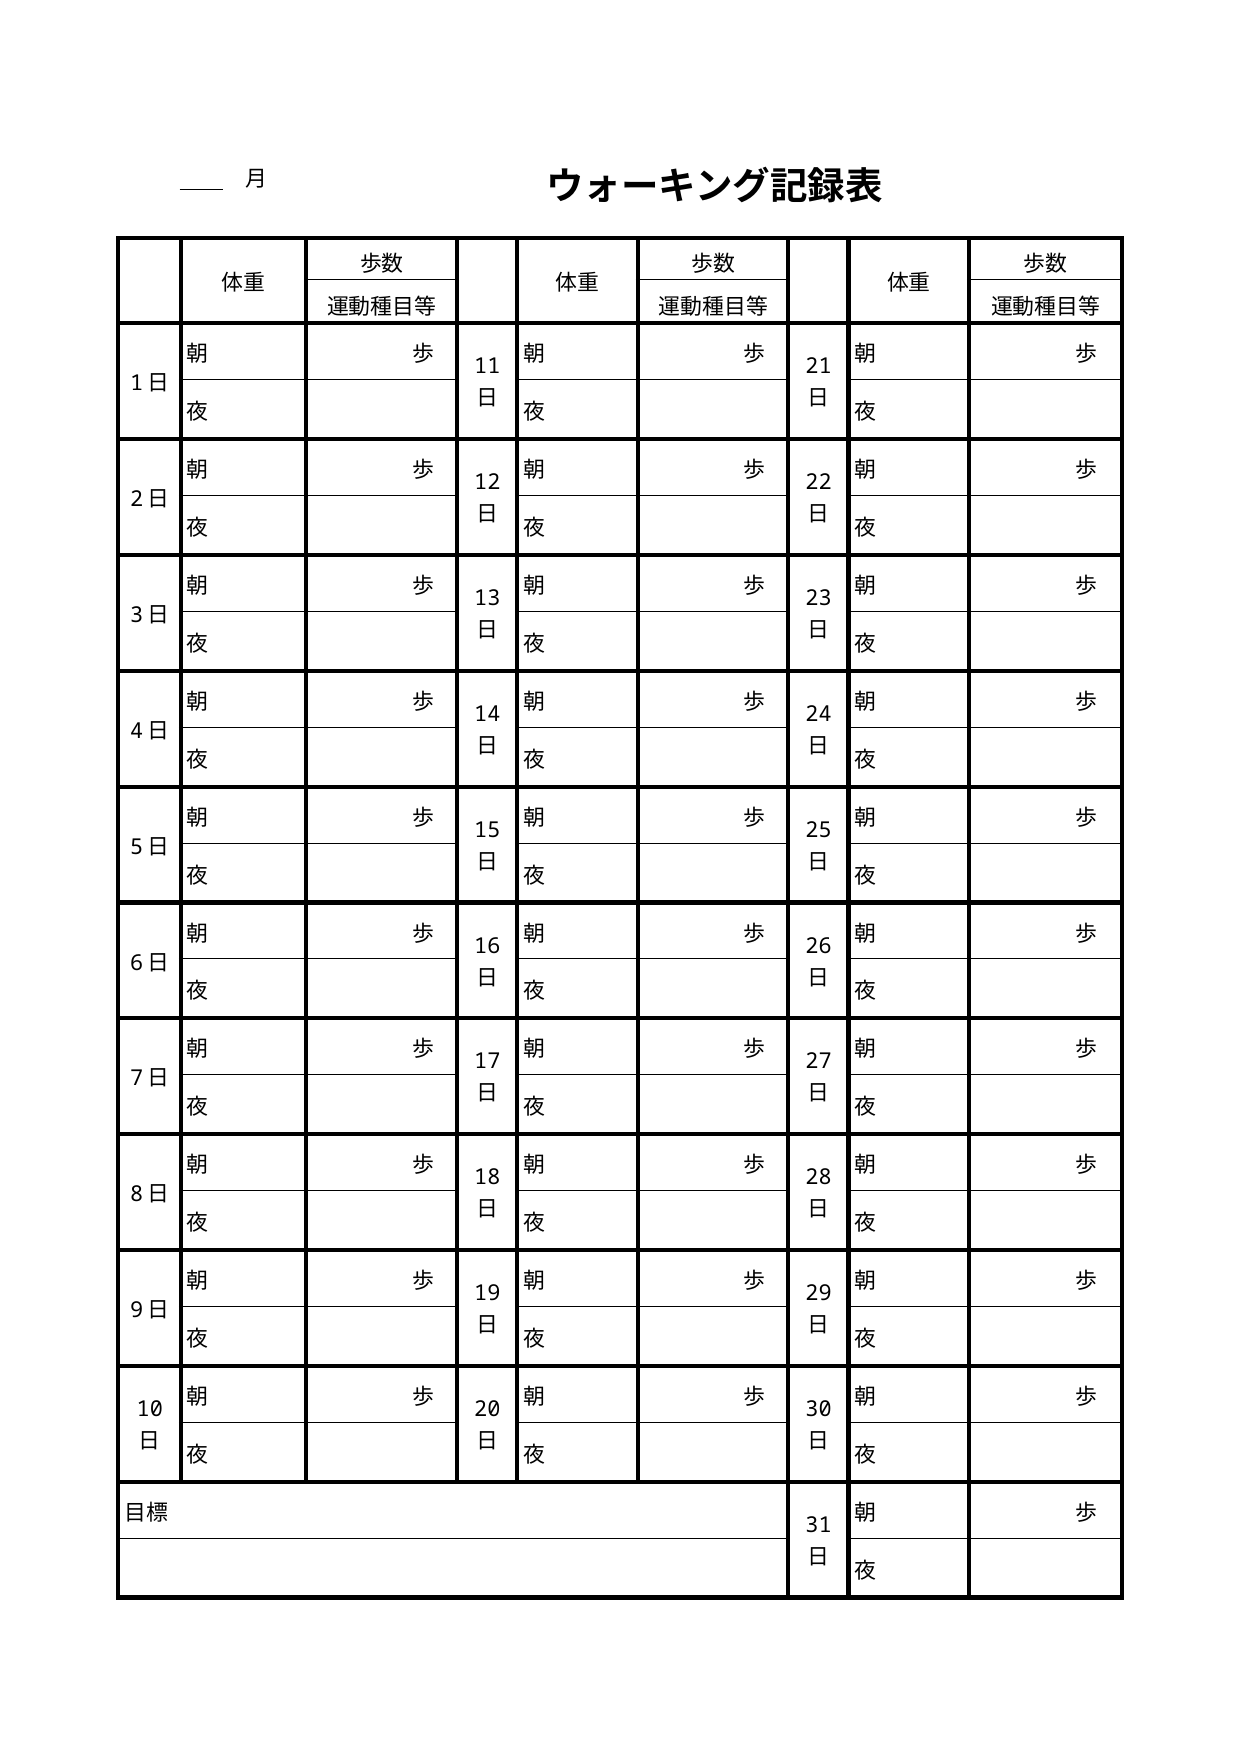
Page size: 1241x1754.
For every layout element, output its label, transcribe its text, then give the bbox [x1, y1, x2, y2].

table_cell [971, 557, 1069, 611]
table_cell [308, 612, 407, 669]
table_cell 夜 [519, 959, 567, 1016]
table_cell 朝 [519, 441, 567, 495]
table_cell [971, 728, 1069, 784]
table_cell 歩 [1069, 325, 1120, 379]
table_cell 29日 [790, 1252, 846, 1364]
table_cell [308, 1423, 407, 1479]
table_cell [308, 844, 407, 900]
table_cell 19日 [459, 1252, 515, 1364]
table_cell 夜 [851, 1539, 899, 1595]
table_cell [407, 1075, 455, 1132]
table_cell [899, 1191, 967, 1248]
table_cell [120, 240, 179, 321]
table_cell [567, 1075, 636, 1132]
table_cell [308, 325, 407, 379]
table_cell 運動種目等 [308, 280, 455, 321]
table_cell [640, 1075, 738, 1132]
table_cell [567, 380, 636, 437]
table_cell 15日 [459, 789, 515, 900]
table_cell [308, 1368, 407, 1422]
table_cell 歩 [738, 1368, 786, 1422]
table_cell [971, 1539, 1069, 1595]
table_cell 朝 [183, 1368, 231, 1422]
table_cell 23日 [790, 557, 846, 669]
table_cell [567, 1307, 636, 1364]
table_cell [738, 1307, 786, 1364]
table_cell 25日 [790, 789, 846, 900]
table_cell [899, 959, 967, 1016]
table_cell 17日 [459, 1020, 515, 1132]
table_cell [640, 325, 738, 379]
table_cell 夜 [851, 380, 899, 437]
table_cell [640, 441, 738, 495]
table_cell [308, 789, 407, 842]
table_cell [971, 1020, 1069, 1074]
table_cell 歩 [407, 905, 455, 958]
table_cell [640, 380, 738, 437]
table_cell 夜 [519, 1307, 567, 1364]
table_cell 22日 [790, 441, 846, 553]
table_cell [899, 1423, 967, 1479]
table_cell [971, 612, 1069, 669]
table_cell [407, 959, 455, 1016]
table_cell 夜 [851, 728, 899, 784]
table_cell [899, 673, 967, 727]
table_cell [231, 1191, 304, 1248]
table_cell 体重 [183, 240, 304, 321]
table_cell [738, 844, 786, 900]
table_cell 26日 [790, 905, 846, 1016]
table_cell [567, 612, 636, 669]
table_cell [1069, 1539, 1120, 1595]
table_cell [971, 905, 1069, 958]
table_cell [640, 612, 738, 669]
table_cell 夜 [519, 1191, 567, 1248]
table_cell 朝 [519, 673, 567, 727]
table_cell 歩 [407, 557, 455, 611]
table_cell [899, 612, 967, 669]
table_cell 歩 [407, 441, 455, 495]
table_cell [407, 380, 455, 437]
table_cell [231, 1368, 304, 1422]
table_cell [738, 728, 786, 784]
table_cell 夜 [851, 1191, 899, 1248]
table_cell 歩 [1069, 1252, 1120, 1306]
table_cell [640, 728, 738, 784]
table_header 月 [118, 118, 306, 236]
table_cell [971, 1423, 1069, 1479]
table_cell [231, 673, 304, 727]
table_cell [1069, 612, 1120, 669]
table_cell 4日 [120, 673, 179, 784]
table_cell [407, 1423, 455, 1479]
table_cell [567, 1020, 636, 1074]
table_cell [971, 673, 1069, 727]
table_cell [308, 441, 407, 495]
table_cell [738, 1423, 786, 1479]
table_cell 朝 [851, 673, 899, 727]
table_header ウォーキング記録表 [306, 118, 1122, 236]
table_cell [407, 1307, 455, 1364]
table_cell [738, 1191, 786, 1248]
table_cell [407, 496, 455, 553]
table_cell [231, 325, 304, 379]
table_cell [567, 325, 636, 379]
table_cell 朝 [183, 905, 231, 958]
table_cell [567, 1368, 636, 1422]
table_cell 歩 [738, 1252, 786, 1306]
table_cell [308, 1307, 407, 1364]
table_cell 朝 [183, 1020, 231, 1074]
table_cell 歩 [738, 441, 786, 495]
table_cell [640, 1136, 738, 1190]
table_cell [1069, 380, 1120, 437]
table_cell 朝 [183, 441, 231, 495]
table_cell [971, 1307, 1069, 1364]
table_cell 夜 [183, 844, 231, 900]
table_cell 1日 [120, 325, 179, 437]
table_cell [567, 905, 636, 958]
table_cell 24日 [790, 673, 846, 784]
table_cell 朝 [519, 1020, 567, 1074]
table_cell [231, 557, 304, 611]
table_cell [1069, 1307, 1120, 1364]
table_cell 歩 [738, 557, 786, 611]
table_cell 朝 [851, 1136, 899, 1190]
table_cell 7日 [120, 1020, 179, 1132]
table_cell 朝 [519, 1368, 567, 1422]
table_cell [308, 1252, 407, 1306]
table_cell [971, 959, 1069, 1016]
table_cell [899, 728, 967, 784]
table_cell [231, 905, 304, 958]
table_cell [231, 959, 304, 1016]
table_cell 夜 [851, 959, 899, 1016]
table_cell 夜 [519, 844, 567, 900]
table_cell [1069, 1191, 1120, 1248]
table_cell [640, 673, 738, 727]
table_cell [738, 496, 786, 553]
table_cell 20日 [459, 1368, 515, 1479]
table_cell 18日 [459, 1136, 515, 1248]
table_cell [899, 905, 967, 958]
table_cell 夜 [183, 728, 231, 784]
table_cell 歩 [738, 905, 786, 958]
table_cell 朝 [519, 1252, 567, 1306]
table_cell 歩 [407, 1368, 455, 1422]
table_cell [1069, 728, 1120, 784]
table_cell [899, 1136, 967, 1190]
table_cell 歩 [738, 1020, 786, 1074]
table_cell [308, 905, 407, 958]
table_cell 13日 [459, 557, 515, 669]
table_cell 歩数 [971, 240, 1120, 279]
table_cell [899, 557, 967, 611]
table_cell [971, 1136, 1069, 1190]
table_cell [971, 1484, 1069, 1537]
table_cell [640, 496, 738, 553]
table_cell 歩 [1069, 789, 1120, 842]
table_cell 歩 [1069, 905, 1120, 958]
table_cell [567, 959, 636, 1016]
table_cell 歩 [1069, 1020, 1120, 1074]
table_cell [308, 557, 407, 611]
table_cell 夜 [851, 612, 899, 669]
table_cell 9日 [120, 1252, 179, 1364]
table_cell [899, 1484, 967, 1537]
table_cell [567, 1136, 636, 1190]
table_cell 歩 [1069, 1136, 1120, 1190]
table_cell 歩 [1069, 1368, 1120, 1422]
table_cell 夜 [183, 496, 231, 553]
table_cell 朝 [519, 905, 567, 958]
table_cell [899, 1252, 967, 1306]
table_cell [640, 1020, 738, 1074]
table_cell [567, 496, 636, 553]
table_cell 歩 [407, 1136, 455, 1190]
table_cell [1069, 1075, 1120, 1132]
table_cell 夜 [183, 380, 231, 437]
table_cell [971, 380, 1069, 437]
table_cell [640, 1368, 738, 1422]
table_cell [459, 240, 515, 321]
table_cell [640, 959, 738, 1016]
table_cell [899, 1307, 967, 1364]
table_cell [1069, 844, 1120, 900]
table_cell 歩 [1069, 441, 1120, 495]
table_cell [971, 1075, 1069, 1132]
table_cell [899, 496, 967, 553]
table_cell [640, 557, 738, 611]
table_cell 夜 [183, 959, 231, 1016]
table_cell 朝 [183, 1252, 231, 1306]
table_cell 夜 [851, 1423, 899, 1479]
table_cell [899, 1539, 967, 1595]
table_cell [231, 1020, 304, 1074]
table_cell [971, 1191, 1069, 1248]
table_cell [231, 844, 304, 900]
table_cell 夜 [851, 844, 899, 900]
table_cell [567, 1191, 636, 1248]
table_cell [231, 1307, 304, 1364]
table_cell [567, 557, 636, 611]
table_cell 朝 [851, 1020, 899, 1074]
table_cell 朝 [851, 1252, 899, 1306]
table_cell 歩 [1069, 673, 1120, 727]
table_cell 30日 [790, 1368, 846, 1479]
table_cell [308, 673, 407, 727]
table_cell 朝 [183, 325, 231, 379]
table_cell [899, 1075, 967, 1132]
table_cell [971, 1252, 1069, 1306]
table_cell [738, 959, 786, 1016]
table_cell 体重 [851, 240, 967, 321]
table_cell 朝 [851, 905, 899, 958]
table_cell [738, 380, 786, 437]
table_cell [407, 728, 455, 784]
table_cell 12日 [459, 441, 515, 553]
table_cell [790, 240, 846, 321]
table_cell 夜 [519, 380, 567, 437]
table_cell [971, 441, 1069, 495]
table_cell [231, 1136, 304, 1190]
table_cell [407, 1191, 455, 1248]
table_cell 朝 [519, 325, 567, 379]
table_cell 歩 [407, 1020, 455, 1074]
table_cell 歩数 [308, 240, 455, 279]
table_cell [231, 612, 304, 669]
table_cell 体重 [519, 240, 636, 321]
table_cell 朝 [183, 789, 231, 842]
table_cell 歩 [738, 673, 786, 727]
table_cell 朝 [851, 789, 899, 842]
table_cell [971, 325, 1069, 379]
table_cell 夜 [519, 496, 567, 553]
table_cell [738, 1075, 786, 1132]
table_cell [971, 496, 1069, 553]
table_cell [640, 1191, 738, 1248]
table_cell [899, 844, 967, 900]
table_cell [308, 1191, 407, 1248]
table_cell [120, 1539, 786, 1595]
table_cell 夜 [183, 1191, 231, 1248]
table_cell [567, 1423, 636, 1479]
table_cell 5日 [120, 789, 179, 900]
table_cell [567, 728, 636, 784]
table_cell 3日 [120, 557, 179, 669]
table_cell [308, 1020, 407, 1074]
table_cell 歩 [407, 673, 455, 727]
table_cell 歩数 [640, 240, 786, 279]
table_cell 2日 [120, 441, 179, 553]
table_cell 夜 [519, 728, 567, 784]
table_cell 歩 [738, 789, 786, 842]
table_cell [640, 1423, 738, 1479]
table_cell [899, 1020, 967, 1074]
table_cell 朝 [851, 1368, 899, 1422]
table_cell 朝 [851, 441, 899, 495]
table_cell [640, 844, 738, 900]
table_cell [971, 844, 1069, 900]
table_cell [567, 1252, 636, 1306]
table_cell [1069, 1423, 1120, 1479]
table_cell [231, 789, 304, 842]
table_cell 朝 [183, 1136, 231, 1190]
table_cell [308, 1075, 407, 1132]
table_cell [407, 844, 455, 900]
table_cell [407, 612, 455, 669]
table_cell 歩 [407, 325, 455, 379]
table_cell 朝 [183, 673, 231, 727]
table_cell 16日 [459, 905, 515, 1016]
table_cell 目標 [120, 1484, 786, 1537]
table_cell 14日 [459, 673, 515, 784]
table_cell [231, 1423, 304, 1479]
table_cell 10日 [120, 1368, 179, 1479]
table_cell 21日 [790, 325, 846, 437]
table_cell [640, 1252, 738, 1306]
table_cell 運動種目等 [971, 280, 1120, 321]
table_cell [738, 612, 786, 669]
table_cell [231, 1075, 304, 1132]
table_cell 夜 [519, 1423, 567, 1479]
table_cell 朝 [519, 557, 567, 611]
table_cell [899, 380, 967, 437]
table_cell [971, 1368, 1069, 1422]
table_cell 歩 [738, 325, 786, 379]
table_cell 朝 [851, 325, 899, 379]
table_cell 運動種目等 [640, 280, 786, 321]
table_cell [567, 441, 636, 495]
table_cell 歩 [1069, 1484, 1120, 1537]
table_cell 夜 [519, 612, 567, 669]
table_cell 歩 [738, 1136, 786, 1190]
table_cell [308, 1136, 407, 1190]
table_cell [1069, 959, 1120, 1016]
table_cell [1069, 496, 1120, 553]
table_cell 歩 [407, 789, 455, 842]
table_cell [899, 325, 967, 379]
table_cell [899, 1368, 967, 1422]
table_cell 歩 [407, 1252, 455, 1306]
table_cell 28日 [790, 1136, 846, 1248]
table_cell [640, 1307, 738, 1364]
table_cell [567, 673, 636, 727]
table_cell [899, 441, 967, 495]
table_cell [308, 959, 407, 1016]
table_cell 8日 [120, 1136, 179, 1248]
table_cell [231, 728, 304, 784]
table_cell 夜 [519, 1075, 567, 1132]
table_cell 歩 [1069, 557, 1120, 611]
table_cell [640, 789, 738, 842]
table_cell [971, 789, 1069, 842]
table_cell 夜 [183, 612, 231, 669]
table_cell [567, 844, 636, 900]
table_cell 11日 [459, 325, 515, 437]
table_cell [308, 728, 407, 784]
table_cell [231, 496, 304, 553]
table_cell 6日 [120, 905, 179, 1016]
table_cell 27日 [790, 1020, 846, 1132]
table_cell [231, 380, 304, 437]
table_cell 朝 [519, 1136, 567, 1190]
table_cell 夜 [851, 496, 899, 553]
table_cell 朝 [519, 789, 567, 842]
table_cell 朝 [183, 557, 231, 611]
table_cell [308, 380, 407, 437]
table_cell [567, 789, 636, 842]
table_cell 夜 [183, 1423, 231, 1479]
table_cell 夜 [183, 1307, 231, 1364]
table_cell [640, 905, 738, 958]
table_cell 朝 [851, 557, 899, 611]
table_cell 31日 [790, 1484, 846, 1595]
table_cell [899, 789, 967, 842]
table_cell [231, 441, 304, 495]
table_cell 朝 [851, 1484, 899, 1537]
table_cell [308, 496, 407, 553]
table_cell [231, 1252, 304, 1306]
table_cell 夜 [851, 1307, 899, 1364]
table_cell 夜 [851, 1075, 899, 1132]
table_cell 夜 [183, 1075, 231, 1132]
